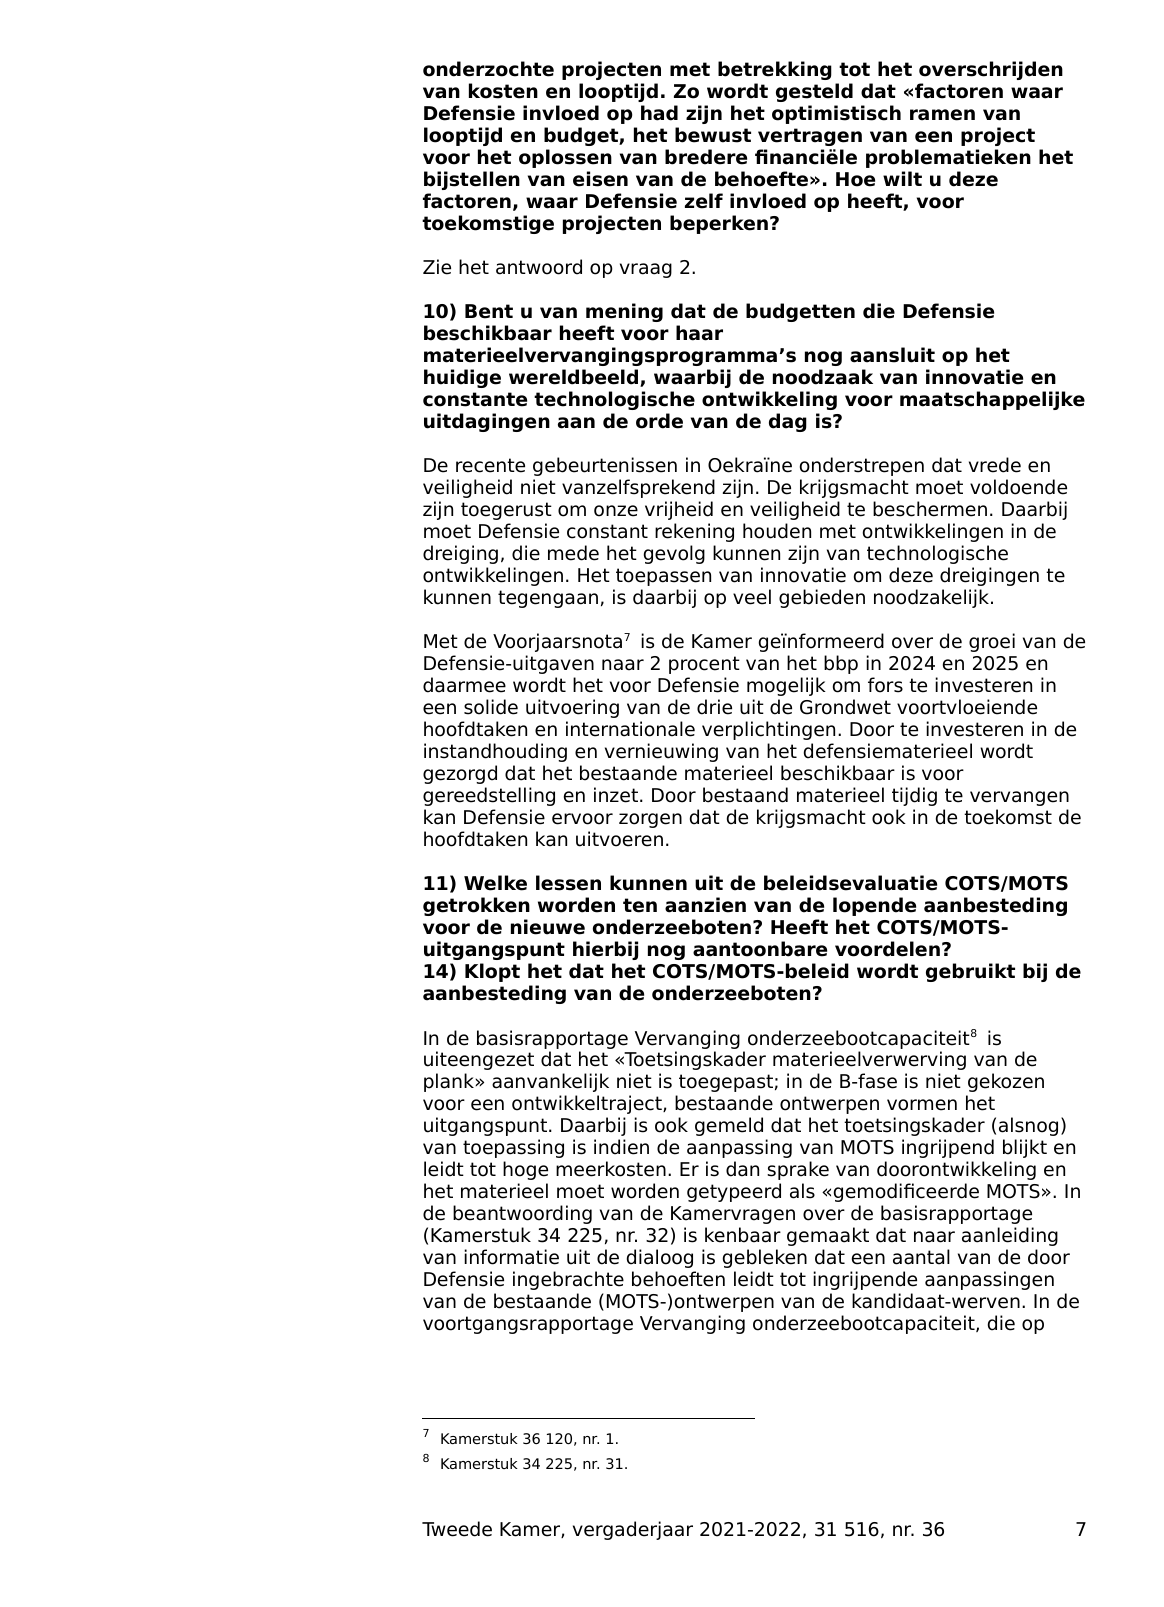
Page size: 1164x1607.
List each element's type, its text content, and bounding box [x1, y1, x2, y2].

text 10) Bent u van mening dat de budgetten die Defensie beschikbaar heeft voor haar materieelvervangingsprogramma’s nog aansluit op het huidige wereldbeeld, waarbij de noodzaak van innovatie en constante technologische ontwikkeling voor maatschappelijke uitdagingen aan de orde van de dag is? [422, 301, 1087, 433]
text Kamerstuk 34 225, nr. 31. [422, 1452, 1087, 1474]
text Kamerstuk 36 120, nr. 1. [422, 1427, 1087, 1449]
text onderzochte projecten met betrekking tot het overschrijden van kosten en looptijd. Zo wordt gesteld dat «factoren waar Defensie invloed op had zijn het optimistisch ramen van looptijd en budget, het bewust vertragen van een project voor het oplossen van bredere financiële problematieken het bijstellen van eisen van de behoefte». Hoe wilt u deze factoren, waar Defensie zelf invloed op heeft, voor toekomstige projecten beperken? [422, 59, 1087, 235]
text 14) Klopt het dat het COTS/MOTS-beleid wordt gebruikt bij de aanbesteding van de onderzeeboten? [422, 961, 1087, 1005]
text In de basisrapportage Vervanging onderzeebootcapaciteit is uiteengezet dat het «Toetsingskader materieelverwerving van de plank» aanvankelijk niet is toegepast; in de B-fase is niet gekozen voor een ontwikkeltraject, bestaande ontwerpen vormen het uitgangspunt. Daarbij is ook gemeld dat het toetsingskader (alsnog) van toepassing is indien de aanpassing van MOTS ingrijpend blijkt en leidt tot hoge meerkosten. Er is dan sprake van doorontwikkeling en het materieel moet worden getypeerd als «gemodificeerde MOTS». In de beantwoording van de Kamervragen over de basisrapportage (Kamerstuk 34 225, nr. 32) is kenbaar gemaakt dat naar aanleiding van informatie uit de dialoog is gebleken dat een aantal van de door Defensie ingebrachte behoeften leidt tot ingrijpende aanpassingen van de bestaande (MOTS-)ontwerpen van de kandidaat-werven. In de voortgangsrapportage Vervanging onderzeebootcapaciteit, die op [422, 1027, 1087, 1335]
text Zie het antwoord op vraag 2. [422, 257, 1087, 279]
text 11) Welke lessen kunnen uit de beleidsevaluatie COTS/MOTS getrokken worden ten aanzien van de lopende aanbesteding voor de nieuwe onderzeeboten? Heeft het COTS/MOTS-uitgangspunt hierbij nog aantoonbare voordelen? [422, 873, 1087, 961]
text Met de Voorjaarsnota is de Kamer geïnformeerd over de groei van de Defensie-uitgaven naar 2 procent van het bbp in 2024 en 2025 en daarmee wordt het voor Defensie mogelijk om fors te investeren in een solide uitvoering van de drie uit de Grondwet voortvloeiende hoofdtaken en internationale verplichtingen. Door te investeren in de instandhouding en vernieuwing van het defensiematerieel wordt gezorgd dat het bestaande materieel beschikbaar is voor gereedstelling en inzet. Door bestaand materieel tijdig te vervangen kan Defensie ervoor zorgen dat de krijgsmacht ook in de toekomst de hoofdtaken kan uitvoeren. [422, 631, 1087, 851]
text De recente gebeurtenissen in Oekraïne onderstrepen dat vrede en veiligheid niet vanzelfsprekend zijn. De krijgsmacht moet voldoende zijn toegerust om onze vrijheid en veiligheid te beschermen. Daarbij moet Defensie constant rekening houden met ontwikkelingen in de dreiging, die mede het gevolg kunnen zijn van technologische ontwikkelingen. Het toepassen van innovatie om deze dreigingen te kunnen tegengaan, is daarbij op veel gebieden noodzakelijk. [422, 455, 1087, 609]
